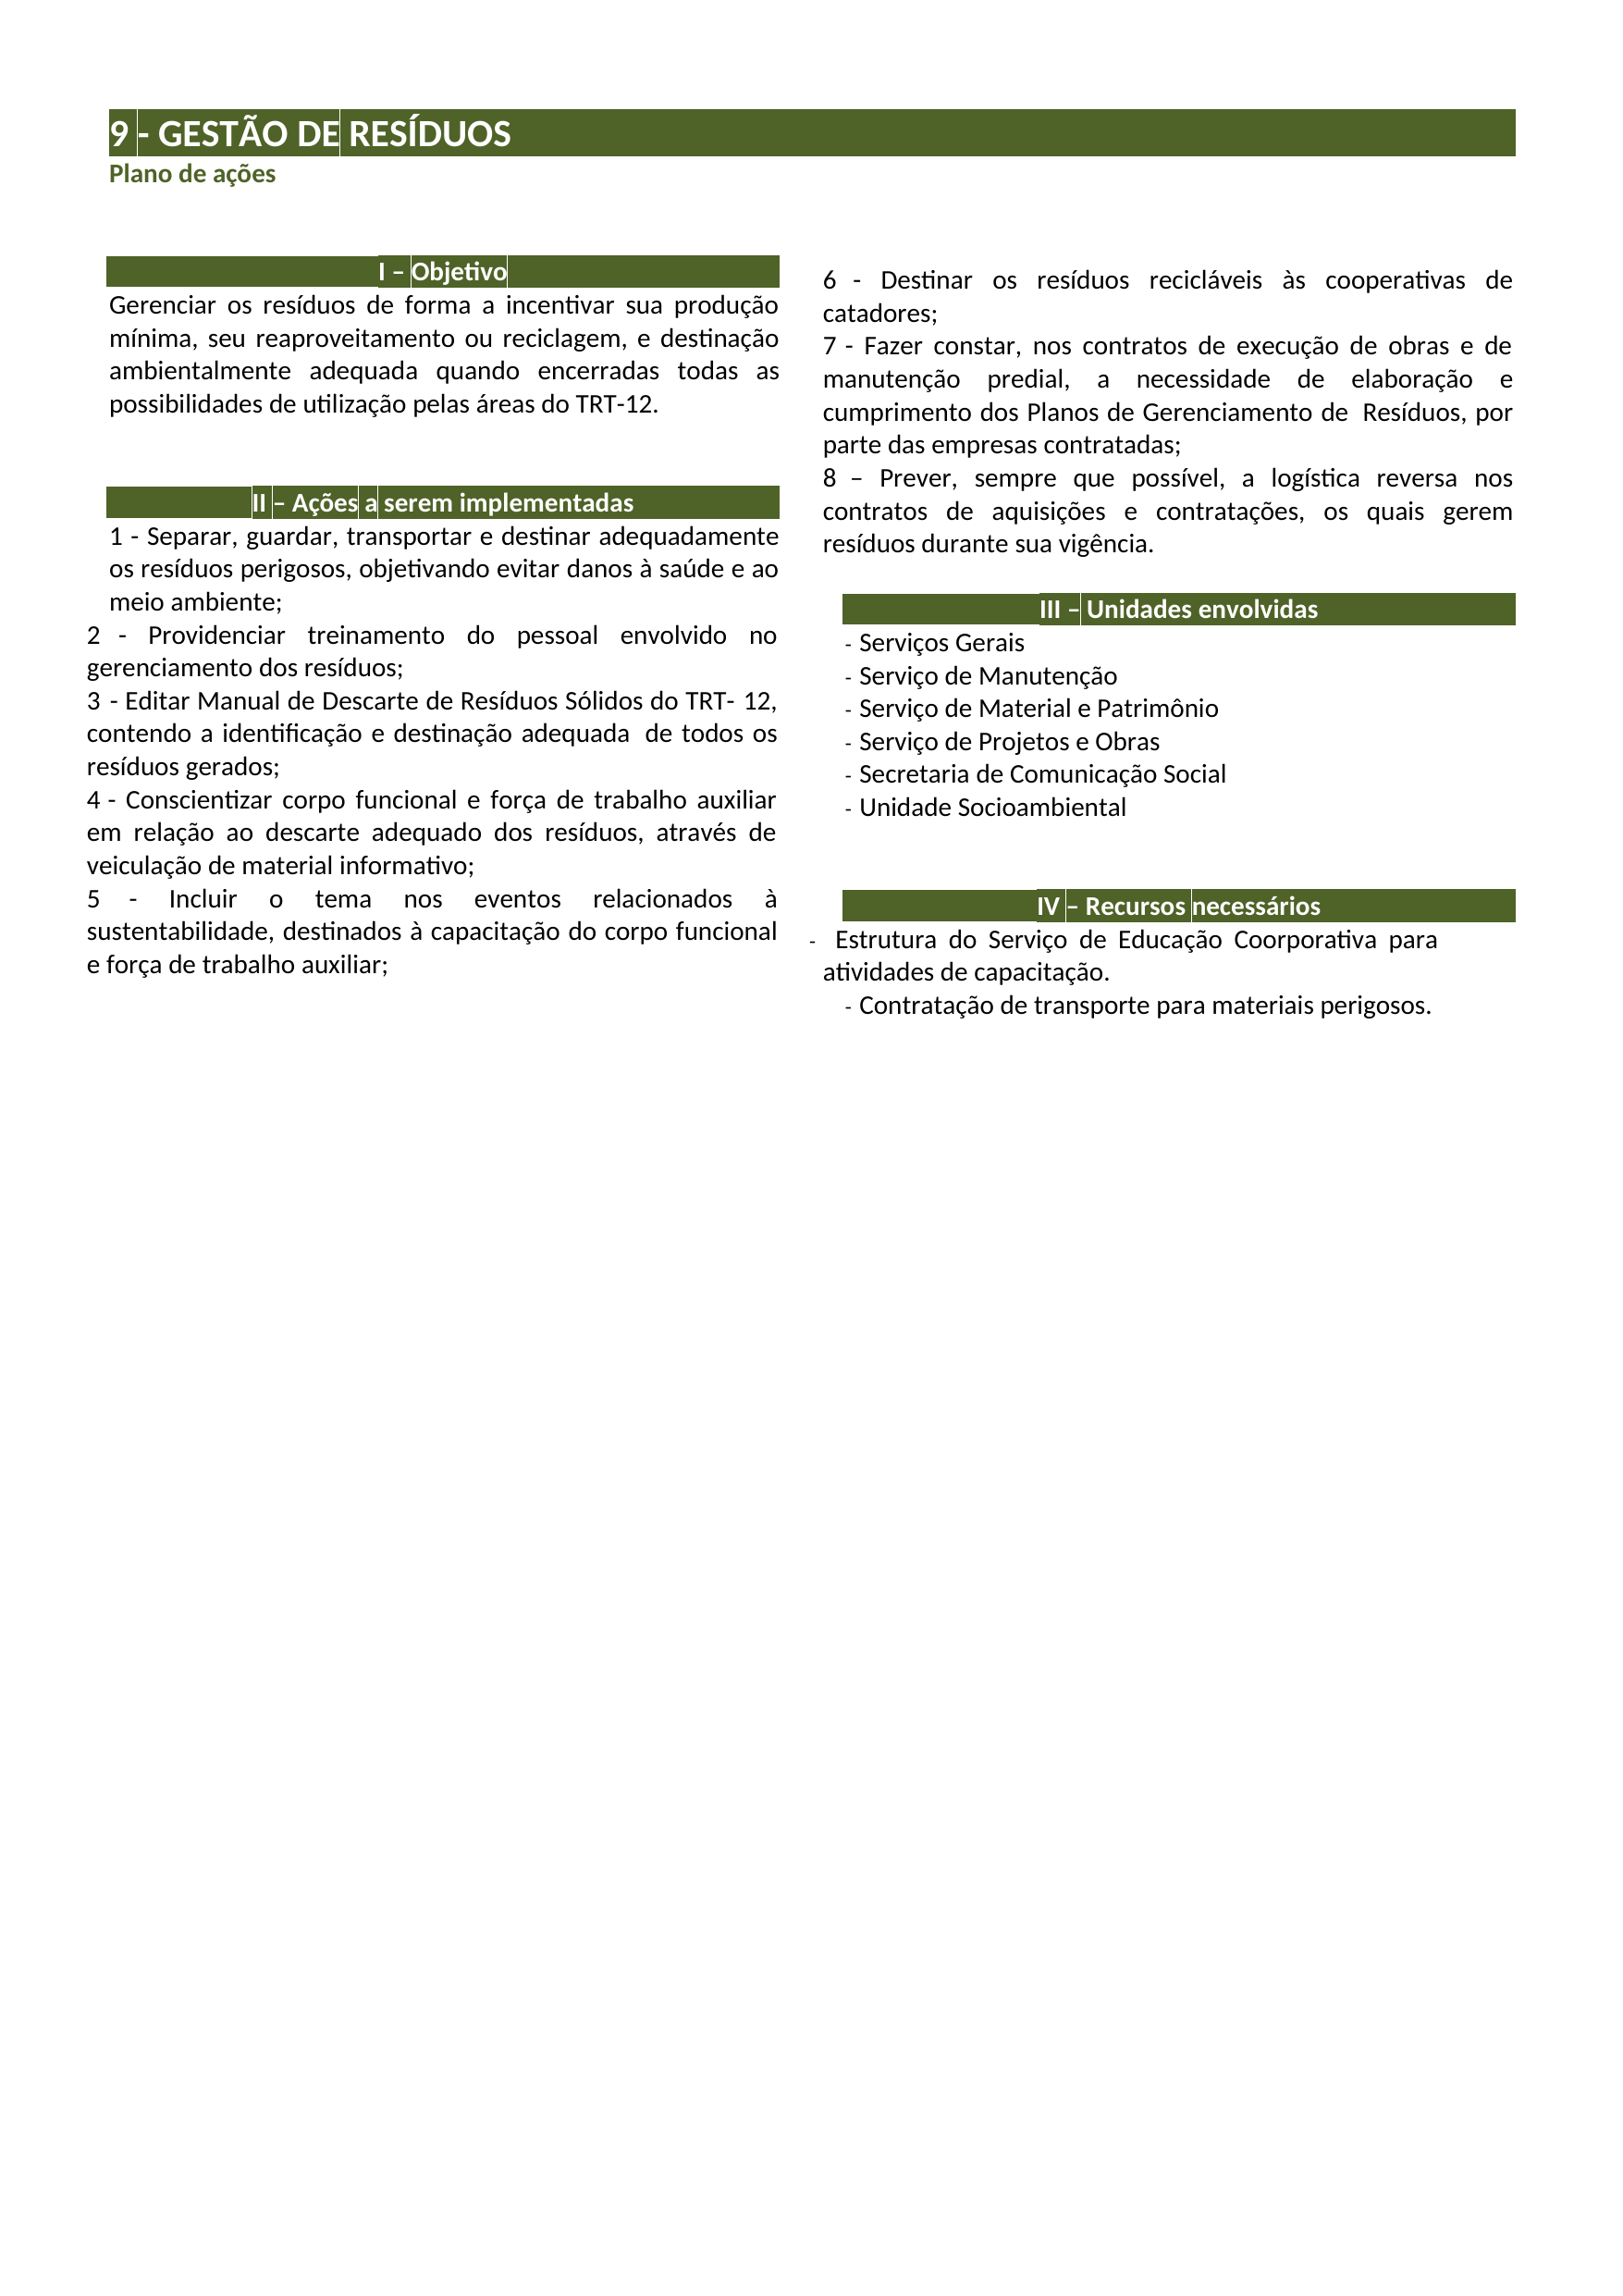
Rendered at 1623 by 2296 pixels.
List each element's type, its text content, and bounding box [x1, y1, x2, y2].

list – Prever, sempre que possível, a logística reversa nos contratos de aquisições e contratações, os quais gerem resíduos durante sua vigência. [822, 461, 1513, 560]
subtitle Plano de ações [109, 156, 1539, 189]
list Estrutura do Serviço de Educação Coorporativa para atividades de capacitação. [809, 922, 1513, 988]
list - Incluir o tema nos eventos relacionados à sustentabilidade, destinados à capacitação do corpo funcional e força de trabalho auxiliar; [87, 882, 778, 980]
list - Destinar os resíduos recicláveis às cooperativas de catadores; [822, 263, 1513, 329]
list Serviço de Projetos e Obras [844, 724, 1539, 757]
subtitle IV – Recursos necessários [842, 889, 1539, 922]
text II – Ações a serem implementadas 1 - Separar, guardar, transportar e destinar adequadamente os resíduos perigosos, objetivando evitar danos à saúde e ao meio ambiente; [106, 486, 780, 618]
list - Editar Manual de Descarte de Resíduos Sólidos do TRT- 12, contendo a identificação e destinação adequada de todos os resíduos gerados; [87, 684, 778, 783]
list Unidade Socioambiental [844, 790, 1539, 823]
list Serviço de Material e Patrimônio [844, 691, 1539, 724]
list Contratação de transporte para materiais perigosos. [844, 988, 1539, 1020]
subtitle III – Unidades envolvidas [842, 593, 1539, 625]
list - Fazer constar, nos contratos de execução de obras e de manutenção predial, a necessidade de elaboração e cumprimento dos Planos de Gerenciamento de Resíduos, por parte das empresas contratadas; [822, 329, 1513, 461]
subtitle 9 - GESTÃO DE RESÍDUOS [109, 110, 1539, 156]
list Secretaria de Comunicação Social [844, 757, 1539, 790]
list Serviço de Manutenção [844, 659, 1539, 691]
text I – Objetivo Gerenciar os resíduos de forma a incentivar sua produção mínima, seu reaproveitamento ou reciclagem, e destinação ambientalmente adequada quando encerradas todas as possibilidades de utilização pelas áreas do TRT-12. [106, 255, 780, 420]
list - Providenciar treinamento do pessoal envolvido no gerenciamento dos resíduos; [87, 618, 777, 684]
list Serviços Gerais [844, 625, 1539, 659]
list - Conscientizar corpo funcional e força de trabalho auxiliar em relação ao descarte adequado dos resíduos, através de veiculação de material informativo; [87, 783, 778, 882]
